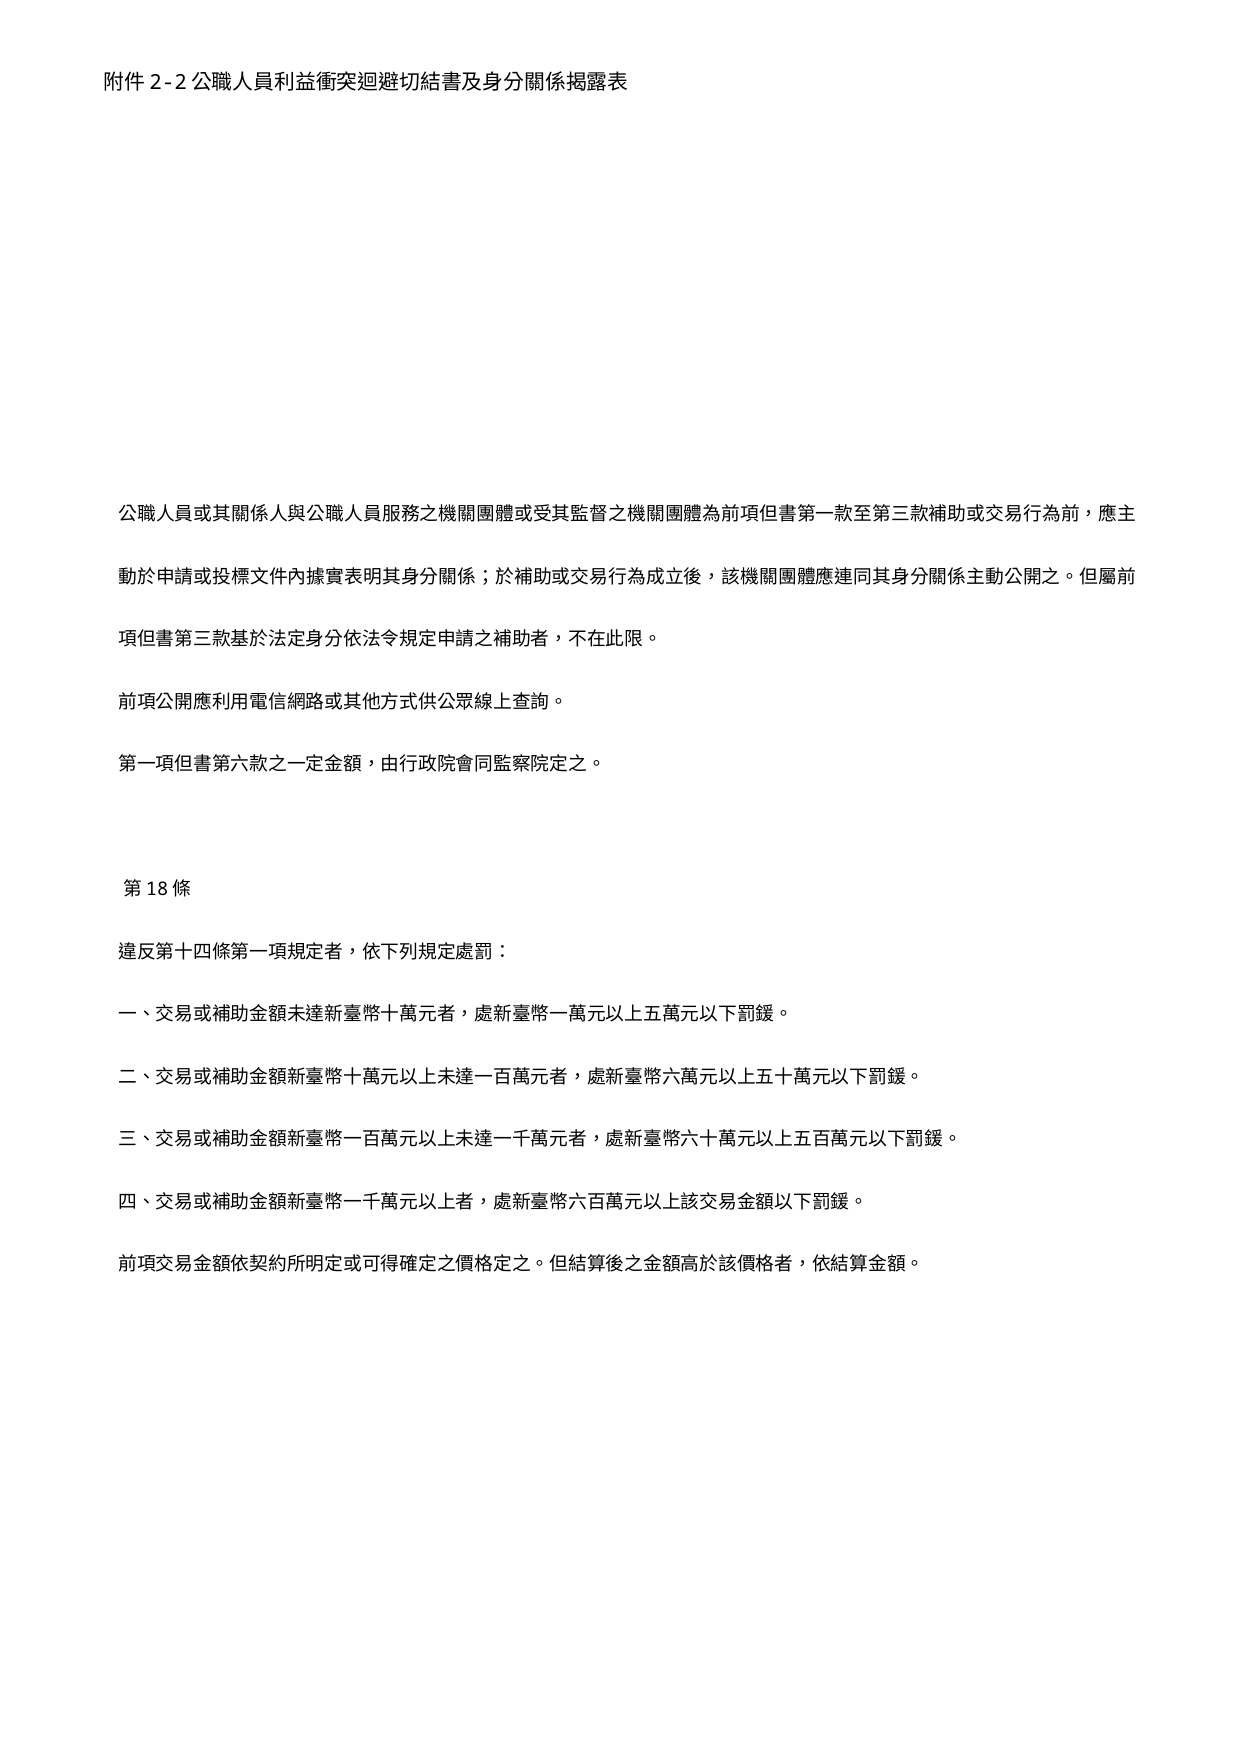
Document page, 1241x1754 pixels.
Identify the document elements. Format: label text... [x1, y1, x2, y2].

text 四、交易或補助金額新臺幣一千萬元以上者，處新臺幣六百萬元以上該交易金額以下罰鍰。 [118, 1158, 1137, 1221]
text 前項公開應利用電信網路或其他方式供公眾線上查詢。 [118, 658, 1137, 721]
text 第一項但書第六款之一定金額，由行政院會同監察院定之。 [118, 721, 1137, 783]
text 第18條 [44, 846, 1231, 908]
text 一、交易或補助金額未達新臺幣十萬元者，處新臺幣一萬元以上五萬元以下罰鍰。 [118, 971, 1137, 1033]
text 公職人員或其關係人與公職人員服務之機關團體或受其監督之機關團體為前項但書第一款至第三款補助或交易行為前，應主動於申請或投標文件內據實表明其身分關係；於補助或交易行為成立後，該機關團體應連同其身分關係主動公開之。但屬前項但書第三款基於法定身分依法令規定申請之補助者，不在此限。 [118, 471, 1137, 658]
text 二、交易或補助金額新臺幣十萬元以上未達一百萬元者，處新臺幣六萬元以上五十萬元以下罰鍰。 [118, 1033, 1137, 1096]
text 前項交易金額依契約所明定或可得確定之價格定之。但結算後之金額高於該價格者，依結算金額。 [118, 1221, 1137, 1283]
text 三、交易或補助金額新臺幣一百萬元以上未達一千萬元者，處新臺幣六十萬元以上五百萬元以下罰鍰。 [118, 1096, 1137, 1158]
text 違反第十四條第一項規定者，依下列規定處罰： [118, 908, 1137, 971]
